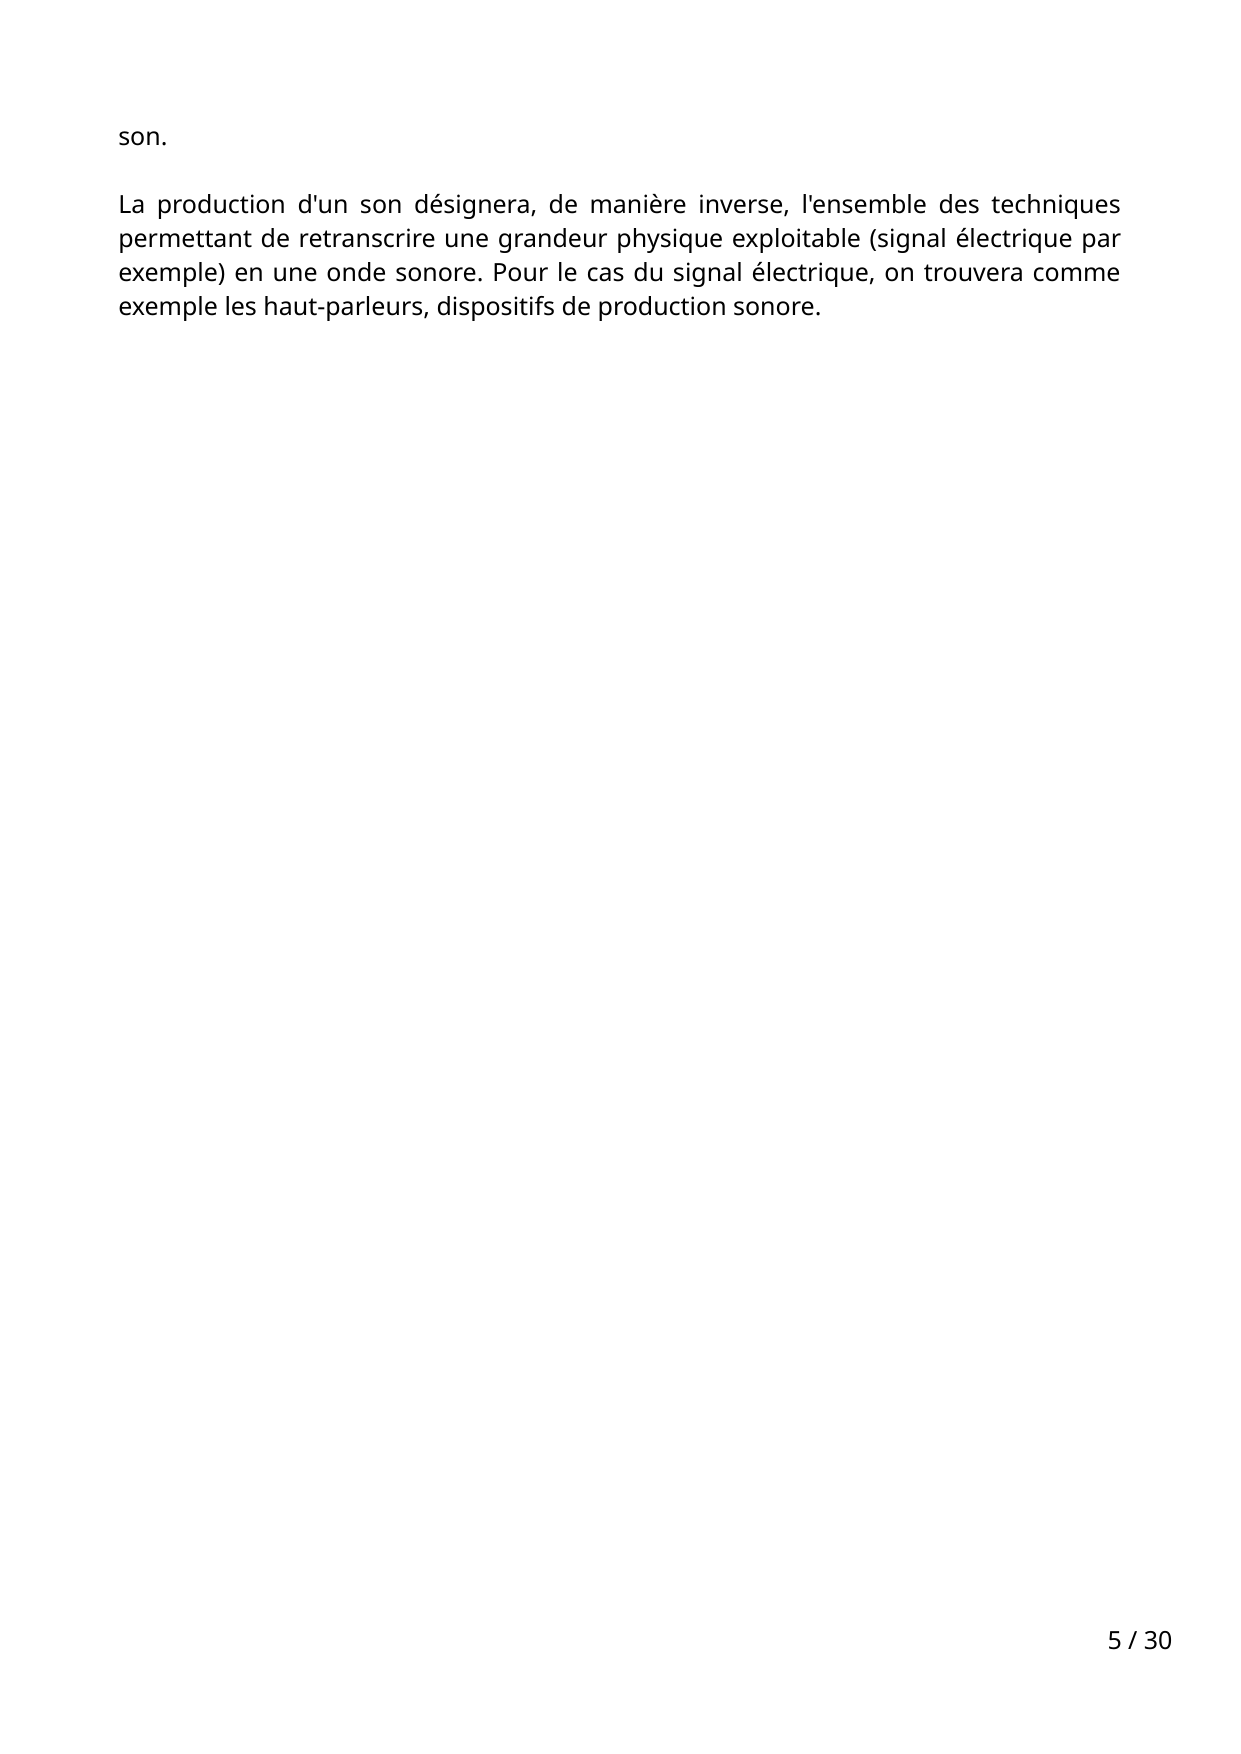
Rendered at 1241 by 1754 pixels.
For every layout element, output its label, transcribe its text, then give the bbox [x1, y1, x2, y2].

text 22 / 24 [1072, 1622, 1172, 1657]
text son. [118, 118, 1122, 152]
text La production d'un son désignera, de manière inverse, l'ensemble des techniques permettant de retranscrire une grandeur physique exploitable (signal électrique par exemple) en une onde sonore. Pour le cas du signal électrique, on trouvera comme exemple les haut-parleurs, dispositifs de production sonore. [118, 186, 1122, 322]
